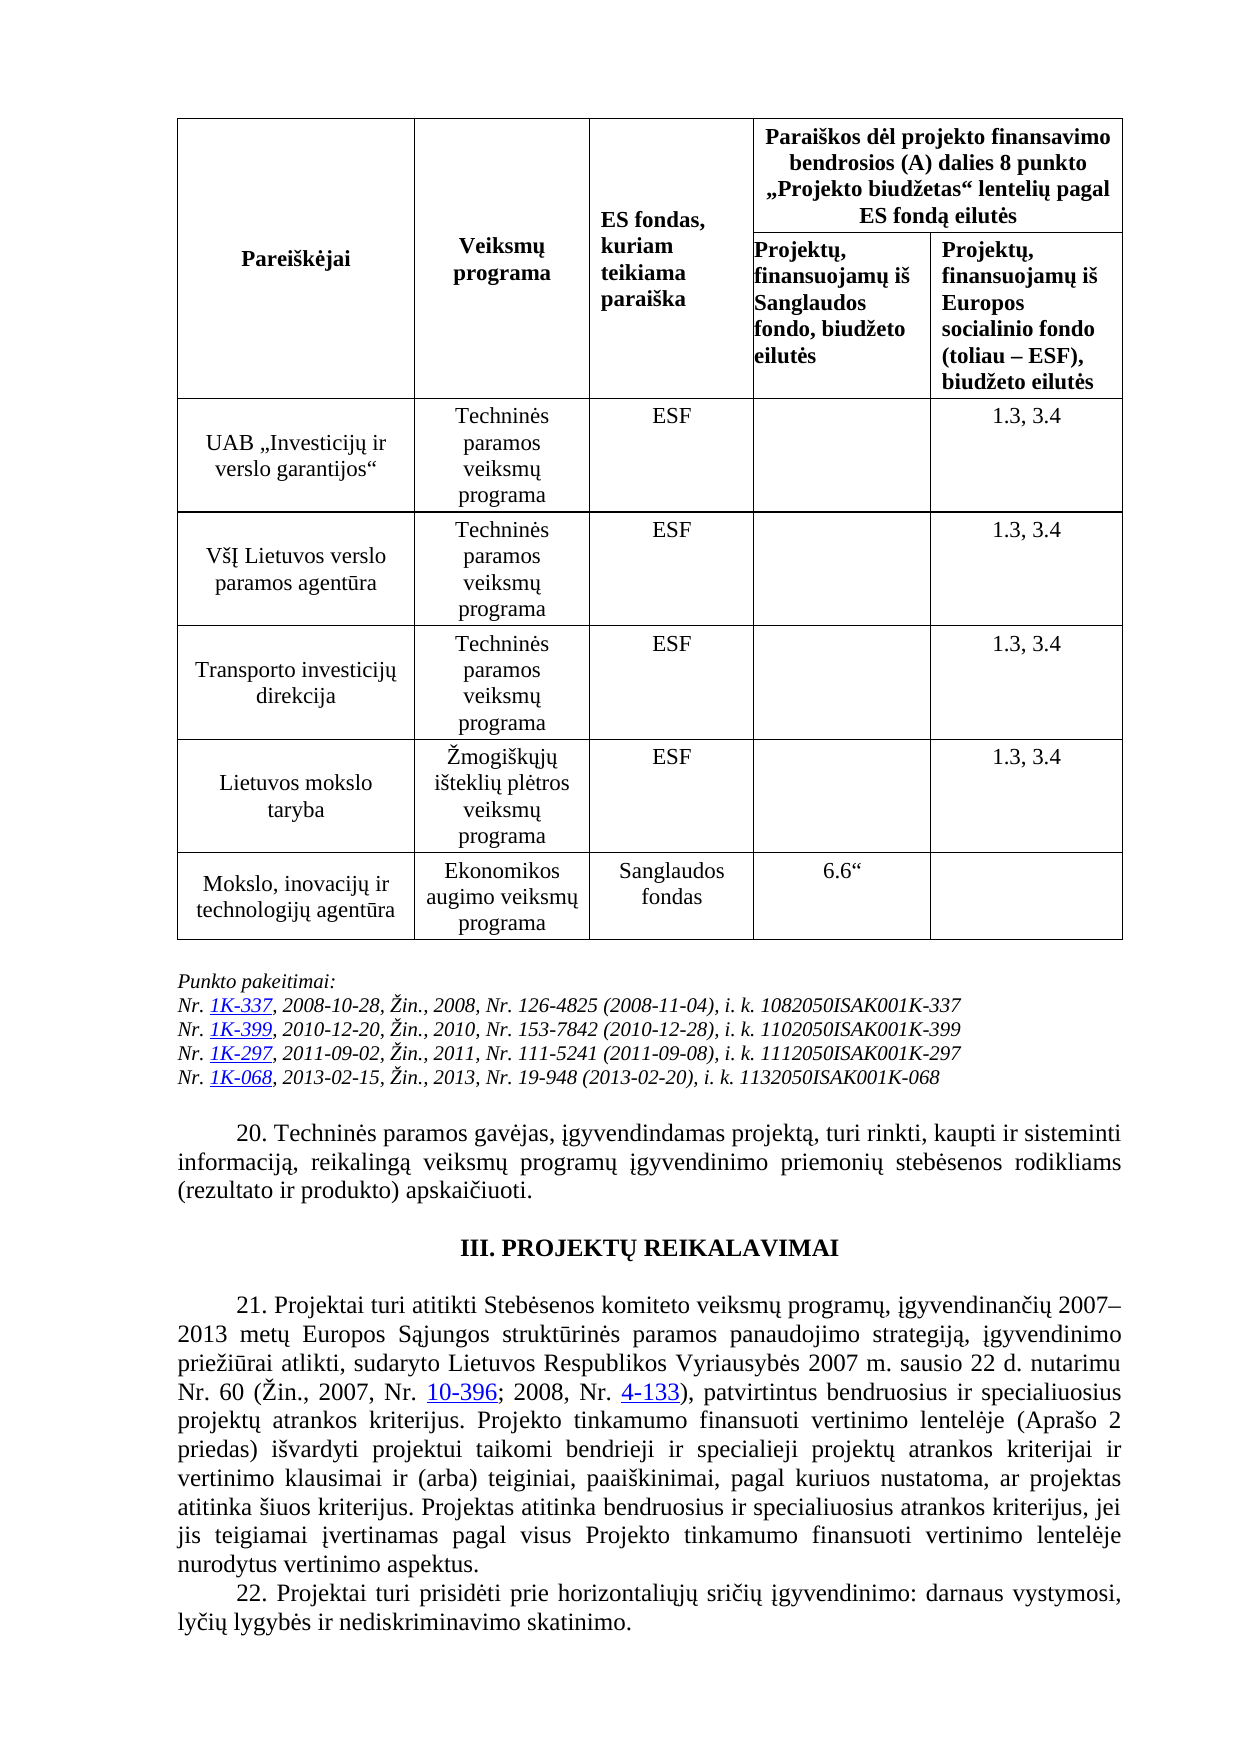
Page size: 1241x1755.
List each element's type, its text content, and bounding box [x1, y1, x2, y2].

table_cell 1.3, 3.4 [931, 513, 1122, 625]
table_cell Techninės paramos veiksmų programa [415, 626, 589, 738]
table_cell UAB „Investicijų ir verslo garantijos“ [178, 399, 414, 511]
table_cell Techninės paramos veiksmų programa [415, 513, 589, 625]
text 20. Techninės paramos gavėjas, įgyvendindamas projektą, turi rinkti, kaupti ir sisteminti informaciją, reikalingą veiksmų programų įgyvendinimo priemonių stebėsenos rodikliams (rezultato ir produkto) apskaičiuoti. [177, 1118, 1122, 1204]
table_cell ESF [590, 740, 753, 852]
table_cell Lietuvos mokslo taryba [178, 740, 414, 852]
table_cell VšĮ Lietuvos verslo paramos agentūra [178, 513, 414, 625]
text 22. Projektai turi prisidėti prie horizontaliųjų sričių įgyvendinimo: darnaus vystymosi, lyčių lygybės ir nediskriminavimo skatinimo. [177, 1578, 1122, 1636]
text III. PROJEKTŲ REIKALAVIMAI [177, 1233, 1122, 1262]
table_cell ESF [590, 513, 753, 625]
table_cell 1.3, 3.4 [931, 399, 1122, 511]
table_cell [754, 626, 930, 738]
table_cell 6.6“ [754, 853, 930, 939]
text Punkto pakeitimai: [177, 969, 1122, 993]
table_cell 1.3, 3.4 [931, 626, 1122, 738]
text Nr. 1K-399, 2010-12-20, Žin., 2010, Nr. 153-7842 (2010-12-28), i. k. 1102050ISAK001K-399 [177, 1017, 1122, 1041]
table_cell Techninės paramos veiksmų programa [415, 399, 589, 511]
table_cell Sanglaudos fondas [590, 853, 753, 939]
table_cell [931, 853, 1122, 939]
table_cell ESF [590, 626, 753, 738]
table_cell [754, 740, 930, 852]
table_header ES fondas, kuriam teikiama paraiška [590, 119, 753, 398]
table_cell Projektų, finansuojamų iš Europos socialinio fondo (toliau – ESF), biudžeto eilutės [931, 233, 1122, 398]
table_cell Transporto investicijų direkcija [178, 626, 414, 738]
text Nr. 1K-297, 2011-09-02, Žin., 2011, Nr. 111-5241 (2011-09-08), i. k. 1112050ISAK001K-297 [177, 1041, 1122, 1065]
table_cell [754, 513, 930, 625]
table_header Veiksmų programa [415, 119, 589, 398]
table_cell Ekonomikos augimo veiksmų programa [415, 853, 589, 939]
table_header Pareiškėjai [178, 119, 414, 398]
table_cell Mokslo, inovacijų ir technologijų agentūra [178, 853, 414, 939]
table_cell Projektų, finansuojamų iš Sanglaudos fondo, biudžeto eilutės [754, 233, 930, 398]
text 21. Projektai turi atitikti Stebėsenos komiteto veiksmų programų, įgyvendinančių 2007–2013 metų Europos Sąjungos struktūrinės paramos panaudojimo strategiją, įgyvendinimo priežiūrai atlikti, sudaryto Lietuvos Respublikos Vyriausybės 2007 m. sausio 22 d. nutarimu Nr. 60 (Žin., 2007, Nr. 10-396; 2008, Nr. 4-133), patvirtintus bendruosius ir specialiuosius projektų atrankos kriterijus. Projekto tinkamumo finansuoti vertinimo lentelėje (Aprašo 2 priedas) išvardyti projektui taikomi bendrieji ir specialieji projektų atrankos kriterijai ir vertinimo klausimai ir (arba) teiginiai, paaiškinimai, pagal kuriuos nustatoma, ar projektas atitinka šiuos kriterijus. Projektas atitinka bendruosius ir specialiuosius atrankos kriterijus, jei jis teigiamai įvertinamas pagal visus Projekto tinkamumo finansuoti vertinimo lentelėje nurodytus vertinimo aspektus. [177, 1291, 1122, 1578]
table_cell [754, 399, 930, 511]
text Nr. 1K-337, 2008-10-28, Žin., 2008, Nr. 126-4825 (2008-11-04), i. k. 1082050ISAK001K-337 [177, 993, 1122, 1017]
table_cell 1.3, 3.4 [931, 740, 1122, 852]
text Nr. 1K-068, 2013-02-15, Žin., 2013, Nr. 19-948 (2013-02-20), i. k. 1132050ISAK001K-068 [177, 1065, 1122, 1089]
table_cell Žmogiškųjų išteklių plėtros veiksmų programa [415, 740, 589, 852]
table_header Paraiškos dėl projekto finansavimo bendrosios (A) dalies 8 punkto „Projekto biudžetas“ lentelių pagal ES fondą eilutės [754, 119, 1122, 232]
table_cell ESF [590, 399, 753, 511]
